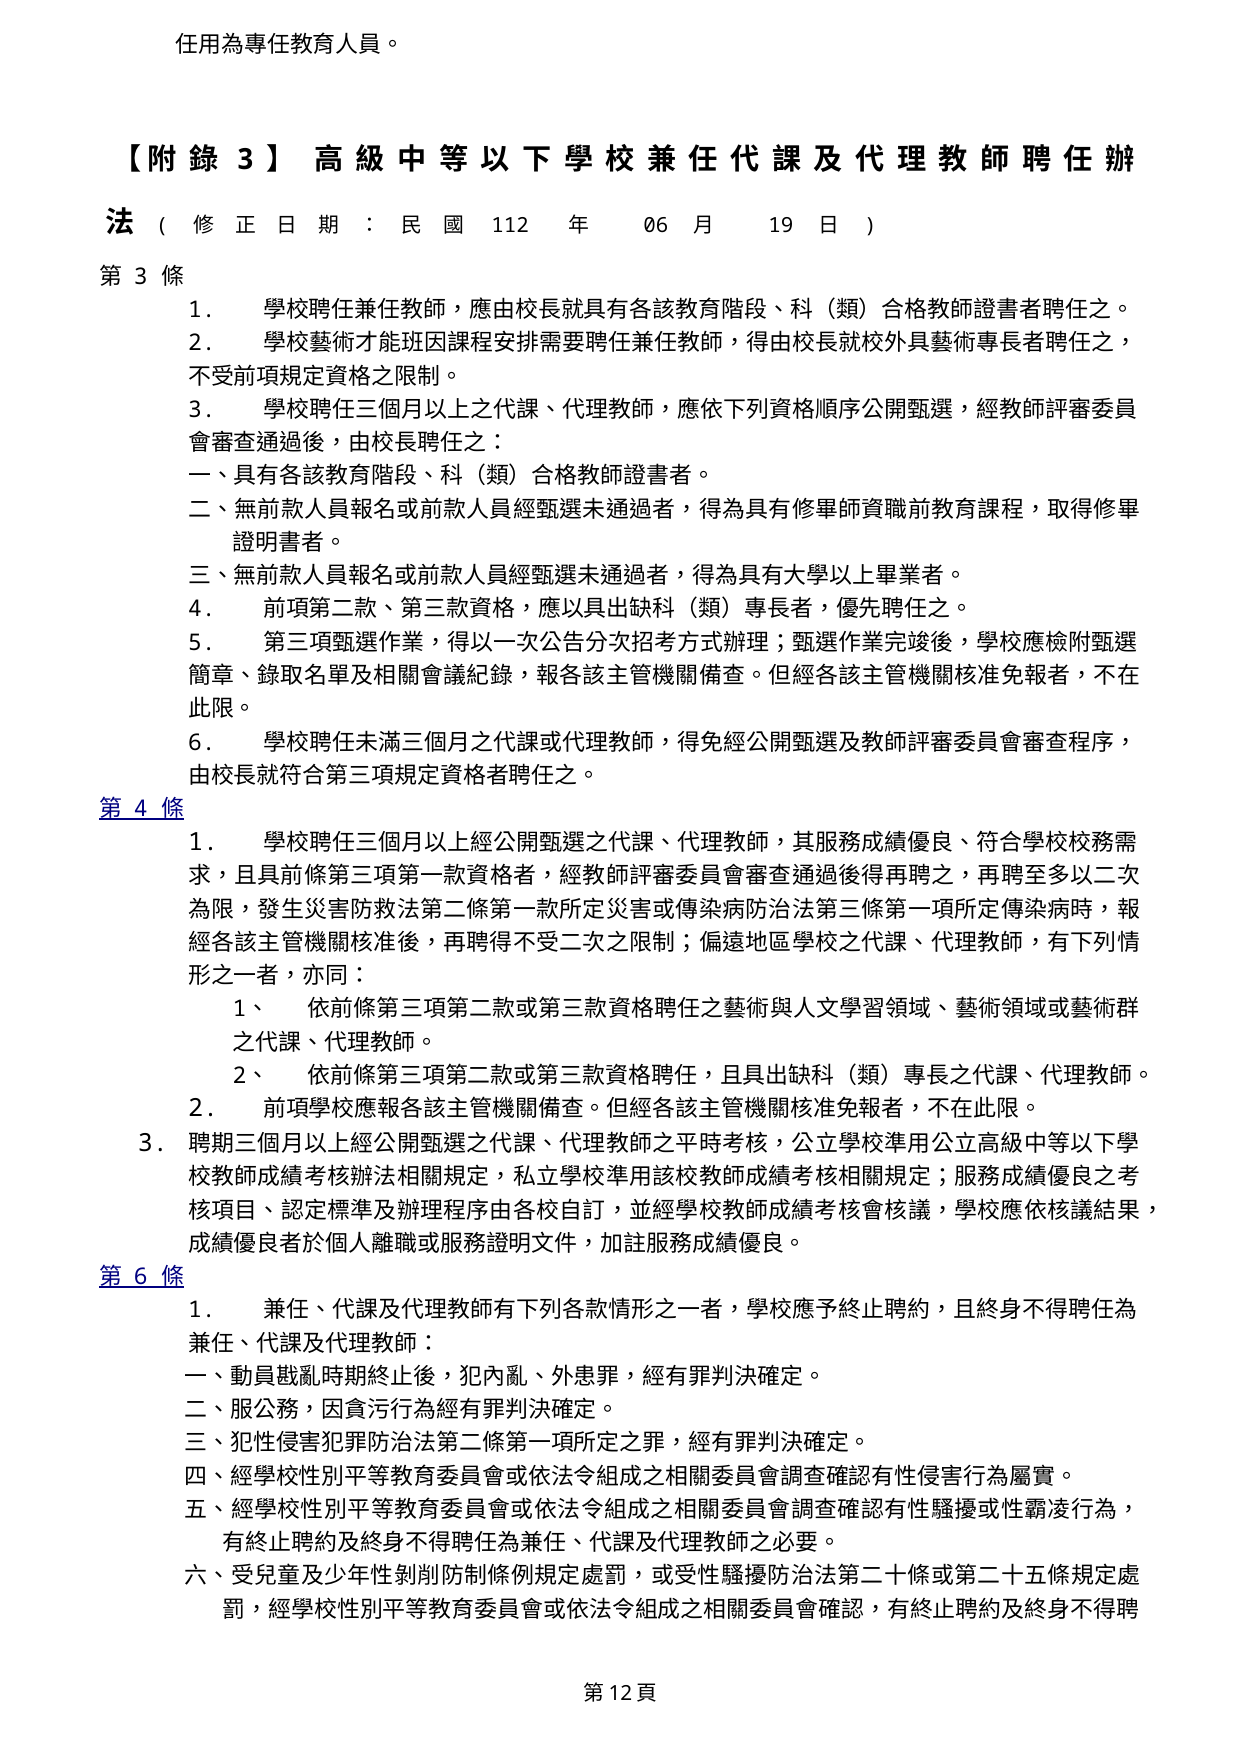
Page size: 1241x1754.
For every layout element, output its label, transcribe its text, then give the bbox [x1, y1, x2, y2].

text 五、經學校性別平等教育委員會或依法令組成之相關委員會調查確認有性騷擾或性霸凌行為，有終止聘約及終身不得聘任為兼任、代課及代理教師之必要。 [184, 1491, 1141, 1557]
list 學校藝術才能班因課程安排需要聘任兼任教師，得由校長就校外具藝術專長者聘任之，不受前項規定資格之限制。 [188, 324, 1141, 391]
text 三、無前款人員報名或前款人員經甄選未通過者，得為具有大學以上畢業者。 [188, 557, 1141, 590]
list 聘期三個月以上經公開甄選之代課、代理教師之平時考核，公立學校準用公立高級中等以下學校教師成績考核辦法相關規定，私立學校準用該校教師成績考核相關規定；服務成績優良之考核項目、認定標準及辦理程序由各校自訂，並經學校教師成績考核會核議，學校應依核議結果，成績優良者於個人離職或服務證明文件，加註服務成績優良。 [138, 1124, 1141, 1258]
list 依前條第三項第二款或第三款資格聘任，且具出缺科（類）專長之代課、代理教師。 [232, 1057, 1141, 1090]
text 任用為專任教育人員。 [99, 25, 1141, 59]
list 前項學校應報各該主管機關備查。但經各該主管機關核准免報者，不在此限。 [188, 1090, 1141, 1124]
list 兼任、代課及代理教師有下列各款情形之一者，學校應予終止聘約，且終身不得聘任為兼任、代課及代理教師： [188, 1291, 1141, 1358]
text 四、經學校性別平等教育委員會或依法令組成之相關委員會調查確認有性侵害行為屬實。 [184, 1457, 1141, 1491]
text 第 3 條 [99, 257, 1141, 291]
text 六、受兒童及少年性剝削防制條例規定處罰，或受性騷擾防治法第二十條或第二十五條規定處罰，經學校性別平等教育委員會或依法令組成之相關委員會確認，有終止聘約及終身不得聘 [184, 1557, 1141, 1624]
list 學校聘任三個月以上經公開甄選之代課、代理教師，其服務成績優良、符合學校校務需求，且具前條第三項第一款資格者，經教師評審委員會審查通過後得再聘之，再聘至多以二次為限，發生災害防救法第二條第一款所定災害或傳染病防治法第三條第一項所定傳染病時，報經各該主管機關核准後，再聘得不受二次之限制；偏遠地區學校之代課、代理教師，有下列情形之一者，亦同： [188, 823, 1141, 990]
list 前項第二款、第三款資格，應以具出缺科（類）專長者，優先聘任之。 [188, 590, 1141, 623]
list 學校聘任兼任教師，應由校長就具有各該教育階段、科（類）合格教師證書者聘任之。 [188, 291, 1141, 324]
text 三、犯性侵害犯罪防治法第二條第一項所定之罪，經有罪判決確定。 [184, 1424, 1141, 1457]
text 第 6 條 [99, 1258, 1115, 1291]
list 第三項甄選作業，得以一次公告分次招考方式辦理；甄選作業完竣後，學校應檢附甄選簡章、錄取名單及相關會議紀錄，報各該主管機關備查。但經各該主管機關核准免報者，不在此限。 [188, 623, 1141, 723]
list 學校聘任未滿三個月之代課或代理教師，得免經公開甄選及教師評審委員會審查程序，由校長就符合第三項規定資格者聘任之。 [188, 723, 1141, 790]
list 學校聘任三個月以上之代課、代理教師，應依下列資格順序公開甄選，經教師評審委員會審查通過後，由校長聘任之： [188, 391, 1141, 457]
text 第 4 條 [99, 790, 1072, 823]
text 二、服公務，因貪污行為經有罪判決確定。 [184, 1391, 1141, 1424]
text 一、動員戡亂時期終止後，犯內亂、外患罪，經有罪判決確定。 [184, 1358, 1141, 1391]
list 依前條第三項第二款或第三款資格聘任之藝術與人文學習領域、藝術領域或藝術群之代課、代理教師。 [232, 990, 1141, 1057]
text 【附錄3】高級中等以下學校兼任代課及代理教師聘任辦法(修正日期：民國112 年 06 月 19 日) [99, 115, 1155, 240]
text 二、無前款人員報名或前款人員經甄選未通過者，得為具有修畢師資職前教育課程，取得修畢證明書者。 [188, 491, 1141, 557]
text 一、具有各該教育階段、科（類）合格教師證書者。 [188, 457, 1141, 491]
